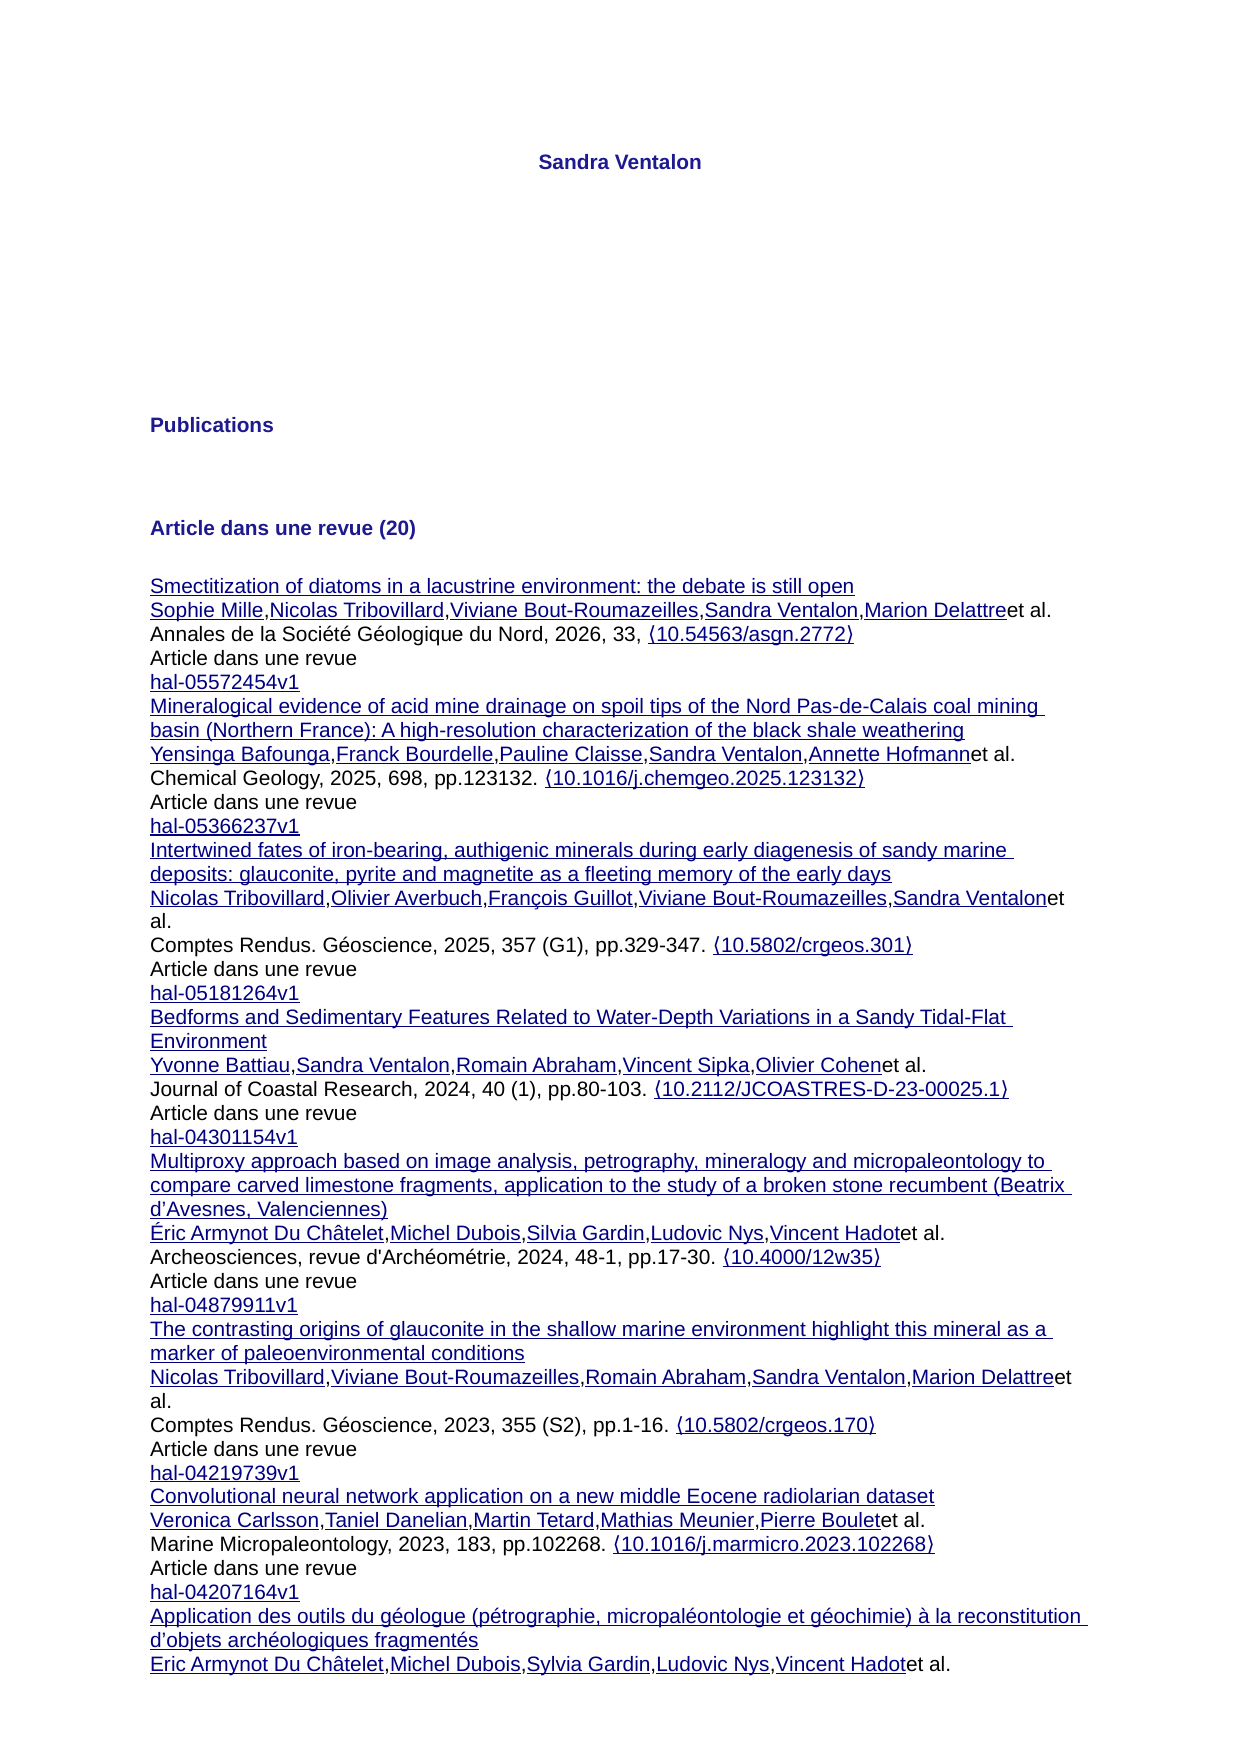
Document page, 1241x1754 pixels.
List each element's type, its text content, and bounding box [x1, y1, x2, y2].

table_cell Intertwined fates of iron-bearing, authigenic minerals during early diagenesis of sandy marine deposits: glauconite, pyrite and magnetite as a fleeting memory of the early days Nicolas Tribovillard,Olivier Averbuch,François Guillot,Viviane Bout-Roumazeilles,Sandra Ventalonet al. Comptes Rendus. Géoscience, 2025, 357 (G1), pp.329-347. ⟨10.5802/crgeos.301⟩ Article dans une revue hal-05181264v1 [150, 838, 1090, 1005]
subtitle Sandra Ventalon [150, 150, 1090, 174]
table_cell Application des outils du géologue (pétrographie, micropaléontologie et géochimie) à la reconstitution d’objets archéologiques fragmentés Eric Armynot Du Châtelet,Michel Dubois,Sylvia Gardin,Ludovic Nys,Vincent Hadotet al. [150, 1604, 1090, 1676]
table_cell Convolutional neural network application on a new middle Eocene radiolarian dataset Veronica Carlsson,Taniel Danelian,Martin Tetard,Mathias Meunier,Pierre Bouletet al. Marine Micropaleontology, 2023, 183, pp.102268. ⟨10.1016/j.marmicro.2023.102268⟩ Article dans une revue hal-04207164v1 [150, 1484, 1090, 1604]
table_cell The contrasting origins of glauconite in the shallow marine environment highlight this mineral as a marker of paleoenvironmental conditions Nicolas Tribovillard,Viviane Bout-Roumazeilles,Romain Abraham,Sandra Ventalon,Marion Delattreet al. Comptes Rendus. Géoscience, 2023, 355 (S2), pp.1-16. ⟨10.5802/crgeos.170⟩ Article dans une revue hal-04219739v1 [150, 1317, 1090, 1484]
table_cell Mineralogical evidence of acid mine drainage on spoil tips of the Nord Pas-de-Calais coal mining basin (Northern France): A high-resolution characterization of the black shale weathering Yensinga Bafounga,Franck Bourdelle,Pauline Claisse,Sandra Ventalon,Annette Hofmannet al. Chemical Geology, 2025, 698, pp.123132. ⟨10.1016/j.chemgeo.2025.123132⟩ Article dans une revue hal-05366237v1 [150, 694, 1090, 837]
table_header Smectitization of diatoms in a lacustrine environment: the debate is still open Sophie Mille,Nicolas Tribovillard,Viviane Bout-Roumazeilles,Sandra Ventalon,Marion Delattreet al. Annales de la Société Géologique du Nord, 2026, 33, ⟨10.54563/asgn.2772⟩ Article dans une revue hal-05572454v1 [150, 574, 1090, 694]
subtitle Publications [150, 412, 1090, 436]
table_cell Multiproxy approach based on image analysis, petrography, mineralogy and micropaleontology to compare carved limestone fragments, application to the study of a broken stone recumbent (Beatrix d’Avesnes, Valenciennes) Éric Armynot Du Châtelet,Michel Dubois,Silvia Gardin,Ludovic Nys,Vincent Hadotet al. Archeosciences, revue d'Archéométrie, 2024, 48-1, pp.17-30. ⟨10.4000/12w35⟩ Article dans une revue hal-04879911v1 [150, 1149, 1090, 1317]
table_cell Bedforms and Sedimentary Features Related to Water-Depth Variations in a Sandy Tidal-Flat Environment Yvonne Battiau,Sandra Ventalon,Romain Abraham,Vincent Sipka,Olivier Cohenet al. Journal of Coastal Research, 2024, 40 (1), pp.80-103. ⟨10.2112/JCOASTRES-D-23-00025.1⟩ Article dans une revue hal-04301154v1 [150, 1005, 1090, 1149]
subtitle Article dans une revue (20) [150, 516, 1090, 539]
